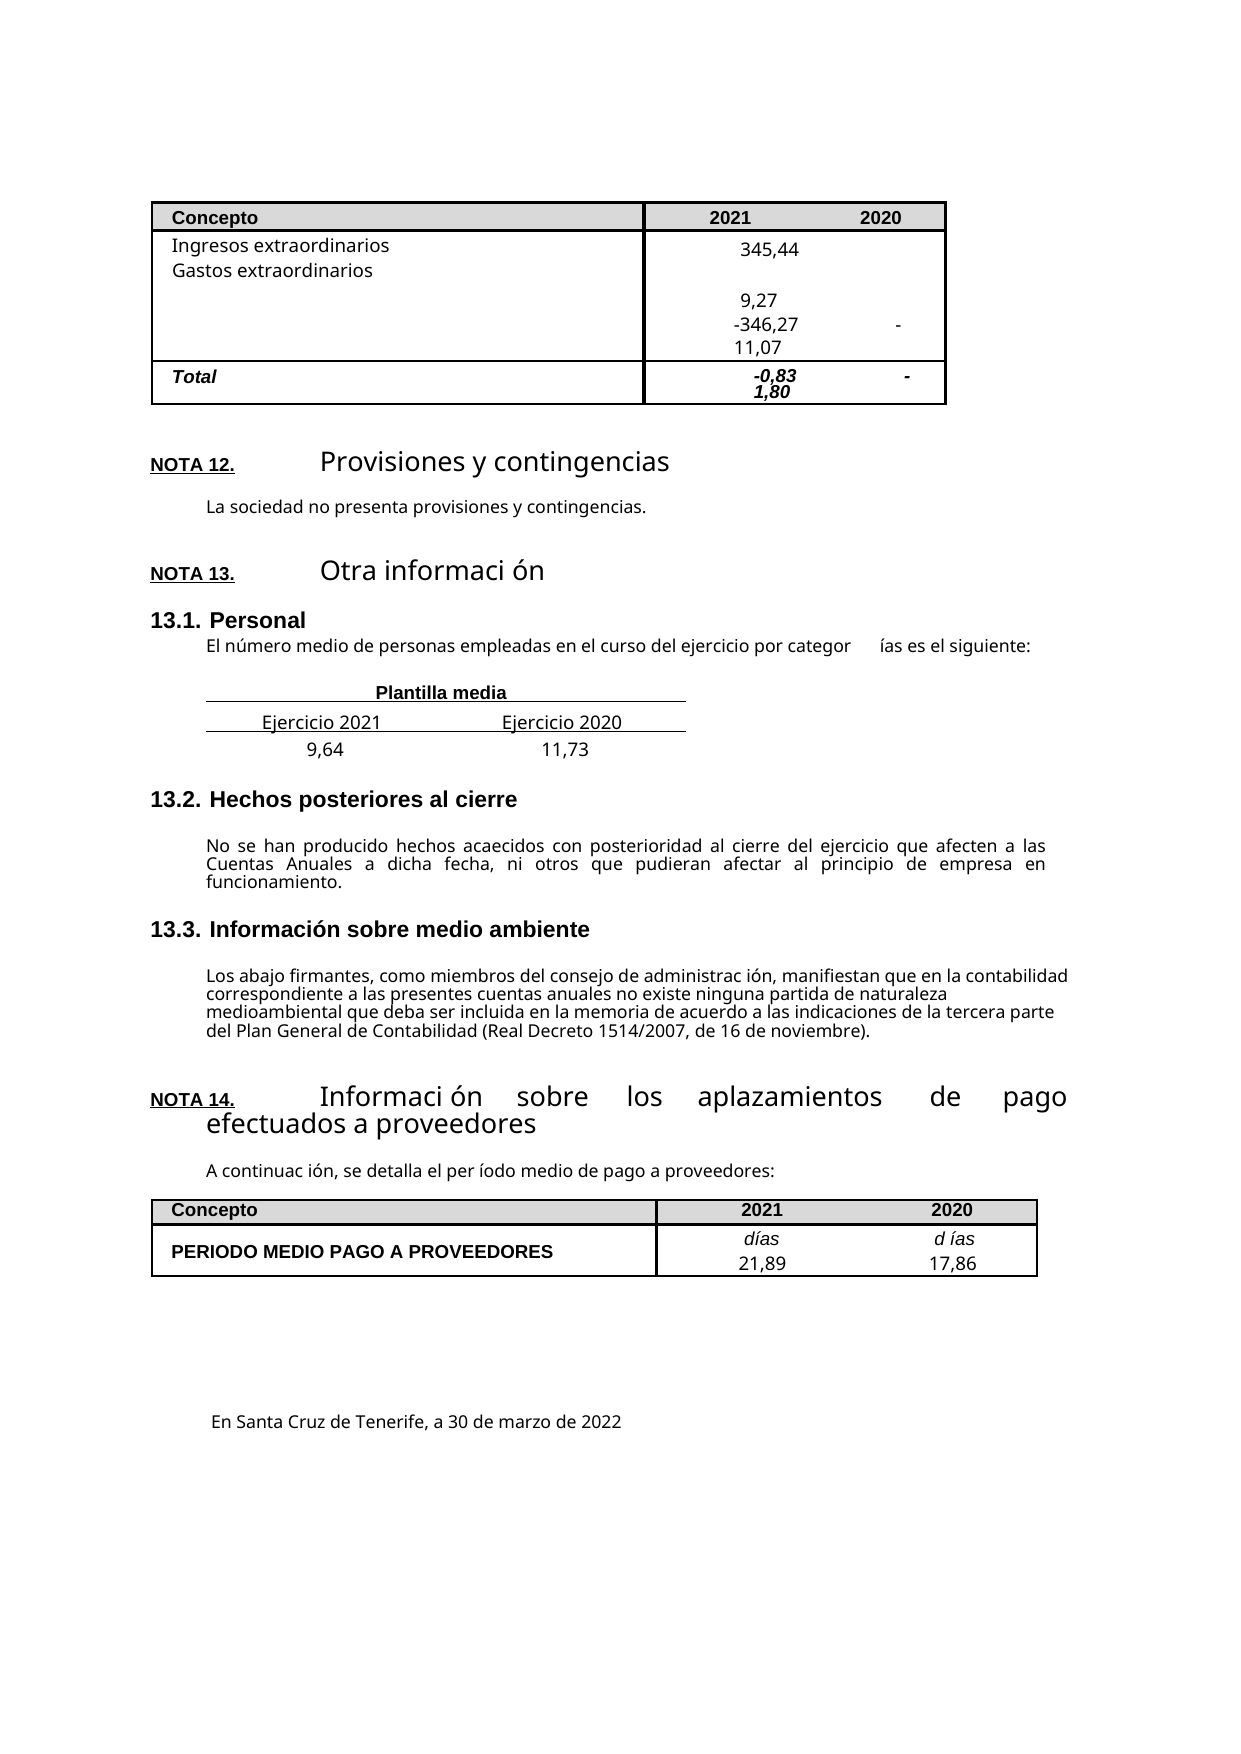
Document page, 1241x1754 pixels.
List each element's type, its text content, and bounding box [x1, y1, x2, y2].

table_cell Total [153, 362, 642, 403]
subtitle Información sobre medio ambiente [150, 916, 1178, 942]
text NOTA 13. Otra informaci ón [150, 551, 1178, 588]
table_header 2021 2020 [646, 204, 944, 229]
text A continuac ión, se detalla el per íodo medio de pago a proveedores: [206, 1159, 1178, 1183]
subtitle NOTA 14. Informaci ón sobre los aplazamientos de pago efectuados a proveedores [150, 1083, 1073, 1142]
table_cell 345,44 9,27 -346,27 -11,07 [646, 232, 944, 359]
text En Santa Cruz de Tenerife, a 30 de marzo de 2022 [211, 1409, 1178, 1433]
table_header 2021 2020 [658, 1201, 1036, 1223]
text Plantilla media [206, 682, 1178, 703]
table_cell PERIODO MEDIO PAGO A PROVEEDORES [153, 1226, 655, 1275]
table_header Concepto [153, 204, 642, 229]
table_cell -0,83 -1,80 [646, 362, 944, 403]
text NOTA 12. Provisiones y contingencias [150, 442, 1178, 479]
text La sociedad no presenta provisiones y contingencias. [206, 494, 1178, 518]
text Los abajo firmantes, como miembros del consejo de administrac ión, manifiestan que en la contabilidad correspondiente a las presentes cuentas anuales no existe ninguna partida de naturaleza medioambiental que deba ser incluida en la memoria de acuerdo a las indicaciones de la tercera parte del Plan General de Contabilidad (Real Decreto 1514/2007, de 16 de noviembre). [206, 967, 1076, 1043]
table_cell días d ías 21,89 17,86 [658, 1226, 1036, 1275]
text El número medio de personas empleadas en el curso del ejercicio por categor ías es el siguiente: [206, 634, 1178, 658]
table_header Concepto [153, 1201, 655, 1223]
subtitle Hechos posteriores al cierre [150, 786, 1178, 813]
subtitle Personal [150, 607, 1178, 633]
text No se han producido hechos acaecidos con posterioridad al cierre del ejercicio que afecten a las Cuentas Anuales a dicha fecha, ni otros que pudieran afectar al principio de empresa en funcionamiento. [206, 838, 1047, 894]
table_cell Ingresos extraordinarios Gastos extraordinarios [153, 232, 642, 359]
text Ejercicio 2021 Ejercicio 2020 9,64 11,73 [206, 709, 687, 761]
